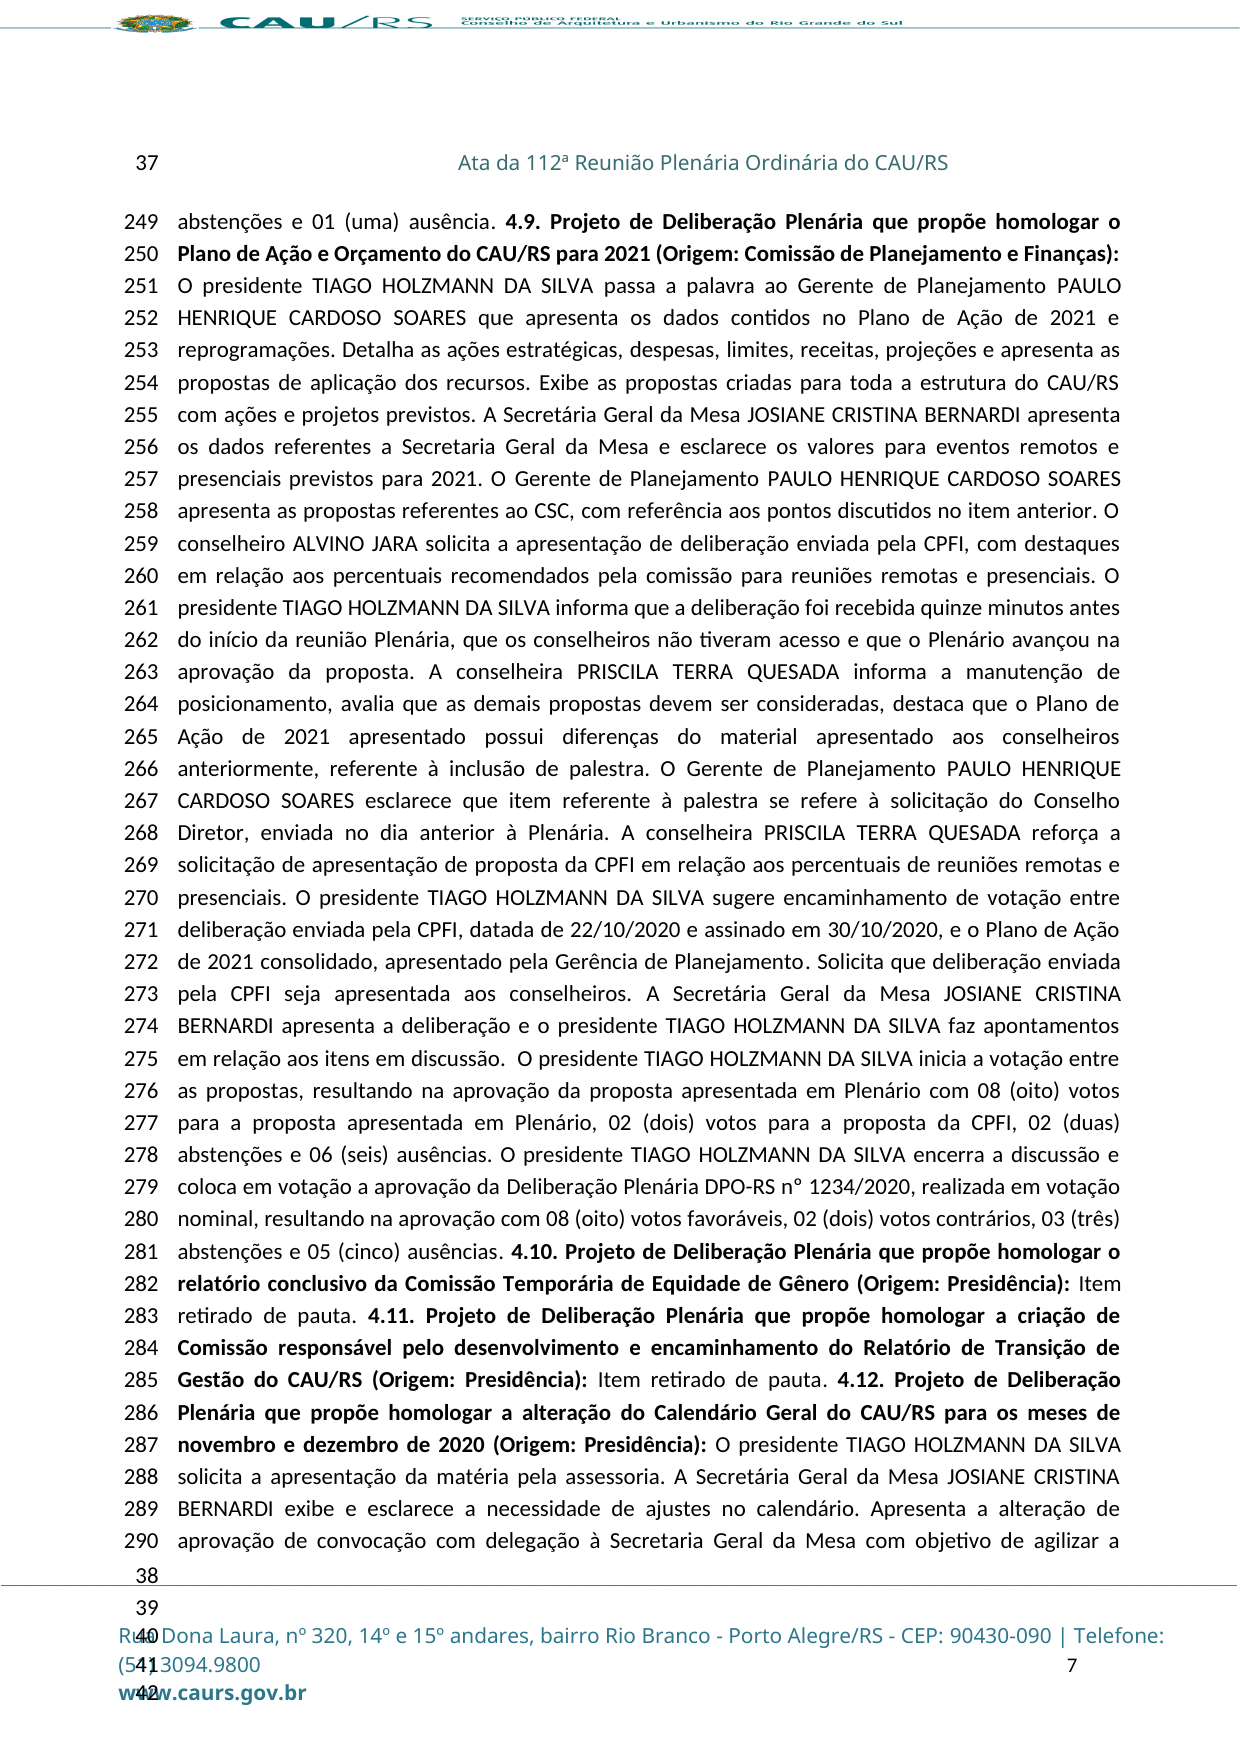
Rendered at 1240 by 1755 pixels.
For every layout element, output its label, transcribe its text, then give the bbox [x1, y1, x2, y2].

text abstenções e 01 (uma) ausência. 4.9. Projeto de Deliberação Plenária que propõe homologar o Plano de Ação e Orçamento do CAU/RS para 2021 (Origem: Comissão de Planejamento e Finanças): O presidente TIAGO HOLZMANN DA SILVA passa a palavra ao Gerente de Planejamento PAULO HENRIQUE CARDOSO SOARES que apresenta os dados contidos no Plano de Ação de 2021 e reprogramações. Detalha as ações estratégicas, despesas, limites, receitas, projeções e apresenta as propostas de aplicação dos recursos. Exibe as propostas criadas para toda a estrutura do CAU/RS com ações e projetos previstos. A Secretária Geral da Mesa JOSIANE CRISTINA BERNARDI apresenta os dados referentes a Secretaria Geral da Mesa e esclarece os valores para eventos remotos e presenciais previstos para 2021. O Gerente de Planejamento PAULO HENRIQUE CARDOSO SOARES apresenta as propostas referentes ao CSC, com referência aos pontos discutidos no item anterior. O conselheiro ALVINO JARA solicita a apresentação de deliberação enviada pela CPFI, com destaques em relação aos percentuais recomendados pela comissão para reuniões remotas e presenciais. O presidente TIAGO HOLZMANN DA SILVA informa que a deliberação foi recebida quinze minutos antes do início da reunião Plenária, que os conselheiros não tiveram acesso e que o Plenário avançou na aprovação da proposta. A conselheira PRISCILA TERRA QUESADA informa a manutenção de posicionamento, avalia que as demais propostas devem ser consideradas, destaca que o Plano de Ação de 2021 apresentado possui diferenças do material apresentado aos conselheiros anteriormente, referente à inclusão de palestra. O Gerente de Planejamento PAULO HENRIQUE CARDOSO SOARES esclarece que item referente à palestra se refere à solicitação do Conselho Diretor, enviada no dia anterior à Plenária. A conselheira PRISCILA TERRA QUESADA reforça a solicitação de apresentação de proposta da CPFI em relação aos percentuais de reuniões remotas e presenciais. O presidente TIAGO HOLZMANN DA SILVA sugere encaminhamento de votação entre deliberação enviada pela CPFI, datada de 22/10/2020 e assinado em 30/10/2020, e o Plano de Ação de 2021 consolidado, apresentado pela Gerência de Planejamento. Solicita que deliberação enviada pela CPFI seja apresentada aos conselheiros. A Secretária Geral da Mesa JOSIANE CRISTINA BERNARDI apresenta a deliberação e o presidente TIAGO HOLZMANN DA SILVA faz apontamentos em relação aos itens em discussão. O presidente TIAGO HOLZMANN DA SILVA inicia a votação entre as propostas, resultando na aprovação da proposta apresentada em Plenário com 08 (oito) votos para a proposta apresentada em Plenário, 02 (dois) votos para a proposta da CPFI, 02 (duas) abstenções e 06 (seis) ausências. O presidente TIAGO HOLZMANN DA SILVA encerra a discussão e coloca em votação a aprovação da Deliberação Plenária DPO-RS nº 1234/2020, realizada em votação nominal, resultando na aprovação com 08 (oito) votos favoráveis, 02 (dois) votos contrários, 03 (três) abstenções e 05 (cinco) ausências. 4.10. Projeto de Deliberação Plenária que propõe homologar o relatório conclusivo da Comissão Temporária de Equidade de Gênero (Origem: Presidência): Item retirado de pauta. 4.11. Projeto de Deliberação Plenária que propõe homologar a criação de Comissão responsável pelo desenvolvimento e encaminhamento do Relatório de Transição de Gestão do CAU/RS (Origem: Presidência): Item retirado de pauta. 4.12. Projeto de Deliberação Plenária que propõe homologar a alteração do Calendário Geral do CAU/RS para os meses de novembro e dezembro de 2020 (Origem: Presidência): O presidente TIAGO HOLZMANN DA SILVA solicita a apresentação da matéria pela assessoria. A Secretária Geral da Mesa JOSIANE CRISTINA BERNARDI exibe e esclarece a necessidade de ajustes no calendário. Apresenta a alteração de aprovação de convocação com delegação à Secretaria Geral da Mesa com objetivo de agilizar a [177, 207, 1121, 1554]
